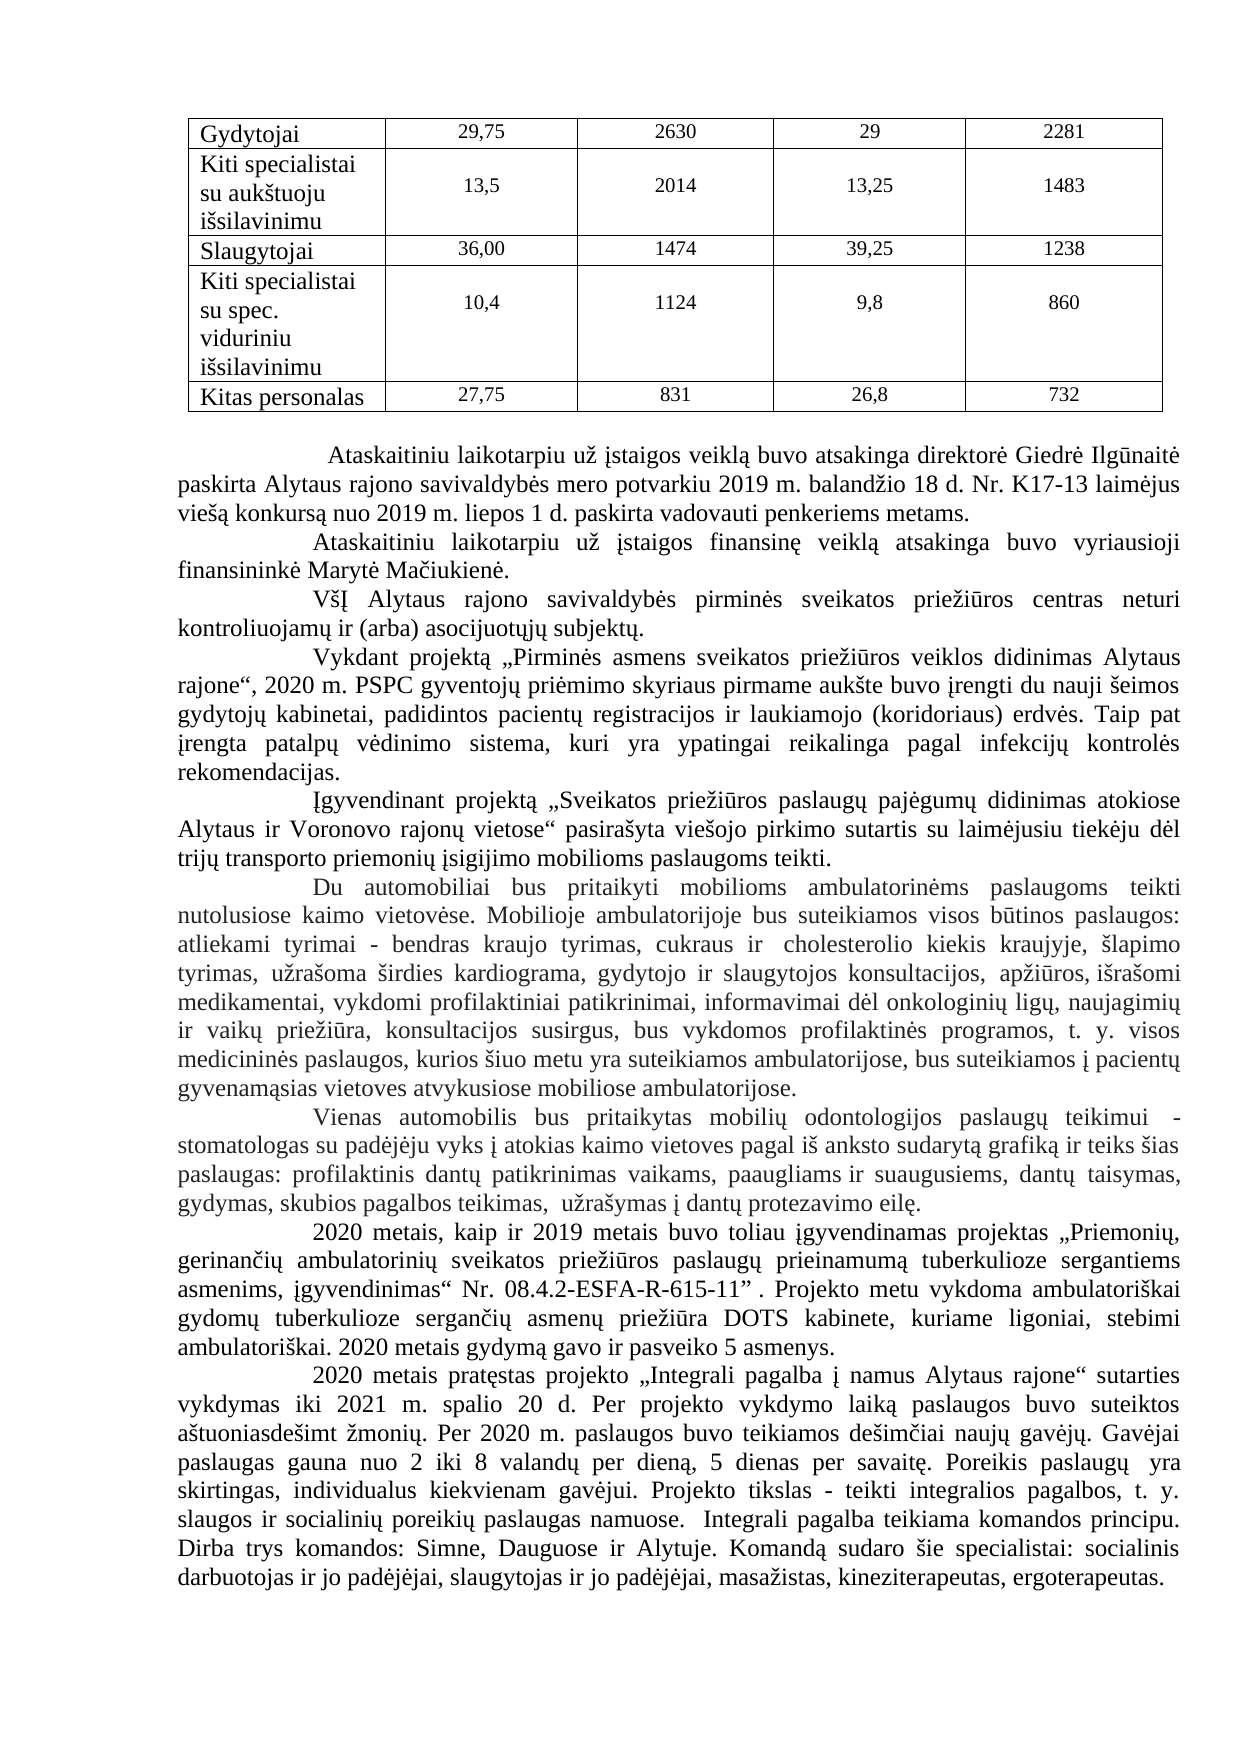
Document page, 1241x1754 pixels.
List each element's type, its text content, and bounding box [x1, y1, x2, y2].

table_cell 732 [966, 382, 1162, 411]
table_cell 36,00 [386, 236, 577, 265]
text Vienas automobilis bus pritaikytas mobilių odontologijos paslaugų teikimui - stomatologas su padėjėju vyks į atokias kaimo vietoves pagal iš anksto sudarytą grafiką ir teiks šias paslaugas: profilaktinis dantų patikrinimas vaikams, paaugliams ir suaugusiems, dantų taisymas, gydymas, skubios pagalbos teikimas, užrašymas į dantų protezavimo eilę. [177, 1102, 1181, 1217]
table_cell 13,5 [386, 149, 577, 235]
text Ataskaitiniu laikotarpiu už įstaigos veiklą buvo atsakinga direktorė Giedrė Ilgūnaitė paskirta Alytaus rajono savivaldybės mero potvarkiu 2019 m. balandžio 18 d. Nr. K17-13 laimėjus viešą konkursą nuo 2019 m. liepos 1 d. paskirta vadovauti penkeriems metams. [177, 441, 1181, 527]
table_cell Kiti specialistai su aukštuoju išsilavinimu [189, 149, 385, 235]
text Vykdant projektą „Pirminės asmens sveikatos priežiūros veiklos didinimas Alytaus rajone“, 2020 m. PSPC gyventojų priėmimo skyriaus pirmame aukšte buvo įrengti du nauji šeimos gydytojų kabinetai, padidintos pacientų registracijos ir laukiamojo (koridoriaus) erdvės. Taip pat įrengta patalpų vėdinimo sistema, kuri yra ypatingai reikalinga pagal infekcijų kontrolės rekomendacijas. [177, 642, 1181, 786]
text 2020 metais, kaip ir 2019 metais buvo toliau įgyvendinamas projektas „Priemonių, gerinančių ambulatorinių sveikatos priežiūros paslaugų prieinamumą tuberkulioze sergantiems asmenims, įgyvendinimas“ Nr. 08.4.2-ESFA-R-615-11” . Projekto metu vykdoma ambulatoriškai gydomų tuberkulioze sergančių asmenų priežiūra DOTS kabinete, kuriame ligoniai, stebimi ambulatoriškai. 2020 metais gydymą gavo ir pasveiko 5 asmenys. [177, 1217, 1181, 1361]
table_cell Gydytojai [189, 119, 385, 148]
table_cell 1474 [578, 236, 773, 265]
table_cell 2281 [966, 119, 1162, 148]
text Ataskaitiniu laikotarpiu už įstaigos finansinę veiklą atsakinga buvo vyriausioji finansininkė Marytė Mačiukienė. [177, 527, 1181, 584]
table_cell 831 [578, 382, 773, 411]
table_cell 1238 [966, 236, 1162, 265]
table_cell Slaugytojai [189, 236, 385, 265]
table_cell 10,4 [386, 266, 577, 381]
table_cell 29,75 [386, 119, 577, 148]
table_cell Kitas personalas [189, 382, 385, 411]
text VšĮ Alytaus rajono savivaldybės pirminės sveikatos priežiūros centras neturi kontroliuojamų ir (arba) asocijuotųjų subjektų. [177, 584, 1181, 642]
table_cell 2630 [578, 119, 773, 148]
table_cell 1483 [966, 149, 1162, 235]
table_cell Kiti specialistai su spec. viduriniu išsilavinimu [189, 266, 385, 381]
table_cell 9,8 [774, 266, 965, 381]
text 2020 metais pratęstas projekto „Integrali pagalba į namus Alytaus rajone“ sutarties vykdymas iki 2021 m. spalio 20 d. Per projekto vykdymo laiką paslaugos buvo suteiktos aštuoniasdešimt žmonių. Per 2020 m. paslaugos buvo teikiamos dešimčiai naujų gavėjų. Gavėjai paslaugas gauna nuo 2 iki 8 valandų per dieną, 5 dienas per savaitę. Poreikis paslaugų yra skirtingas, individualus kiekvienam gavėjui. Projekto tikslas - teikti integralios pagalbos, t. y. slaugos ir socialinių poreikių paslaugas namuose. Integrali pagalba teikiama komandos principu. Dirba trys komandos: Simne, Dauguose ir Alytuje. Komandą sudaro šie specialistai: socialinis darbuotojas ir jo padėjėjai, slaugytojas ir jo padėjėjai, masažistas, kineziterapeutas, ergoterapeutas. [177, 1361, 1181, 1591]
text Įgyvendinant projektą „Sveikatos priežiūros paslaugų pajėgumų didinimas atokiose Alytaus ir Voronovo rajonų vietose“ pasirašyta viešojo pirkimo sutartis su laimėjusiu tiekėju dėl trijų transporto priemonių įsigijimo mobilioms paslaugoms teikti. [177, 786, 1181, 872]
table_cell 27,75 [386, 382, 577, 411]
text Du automobiliai bus pritaikyti mobilioms ambulatorinėms paslaugoms teikti nutolusiose kaimo vietovėse. Mobilioje ambulatorijoje bus suteikiamos visos būtinos paslaugos: atliekami tyrimai - bendras kraujo tyrimas, cukraus ir cholesterolio kiekis kraujyje, šlapimo tyrimas, užrašoma širdies kardiograma, gydytojo ir slaugytojos konsultacijos, apžiūros, išrašomi medikamentai, vykdomi profilaktiniai patikrinimai, informavimai dėl onkologinių ligų, naujagimių ir vaikų priežiūra, konsultacijos susirgus, bus vykdomos profilaktinės programos, t. y. visos medicininės paslaugos, kurios šiuo metu yra suteikiamos ambulatorijose, bus suteikiamos į pacientų gyvenamąsias vietoves atvykusiose mobiliose ambulatorijose. [177, 872, 1181, 1102]
table_cell 2014 [578, 149, 773, 235]
table_cell 29 [774, 119, 965, 148]
table_cell 860 [966, 266, 1162, 381]
table_cell 26,8 [774, 382, 965, 411]
table_cell 39,25 [774, 236, 965, 265]
table_cell 1124 [578, 266, 773, 381]
table_cell 13,25 [774, 149, 965, 235]
